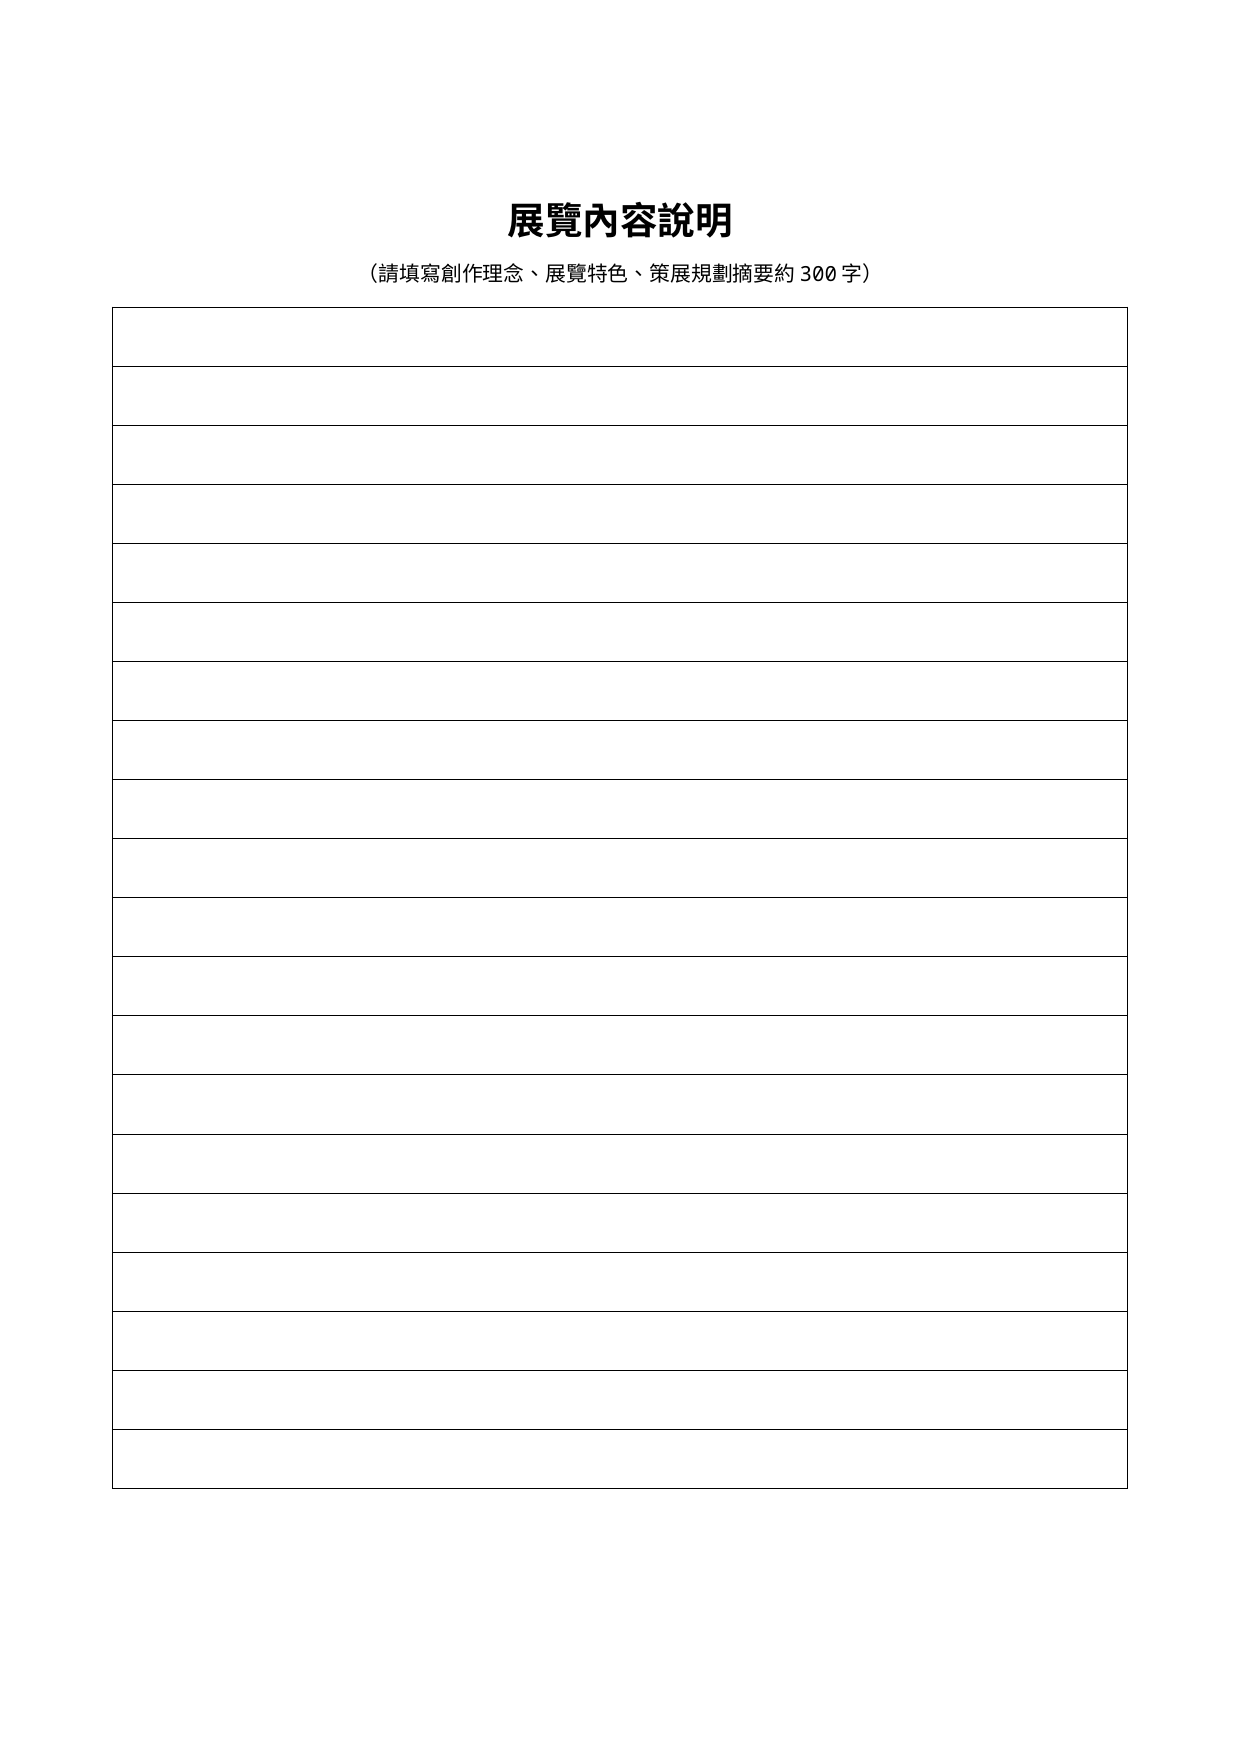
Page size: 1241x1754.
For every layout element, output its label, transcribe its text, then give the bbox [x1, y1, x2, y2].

table_cell [113, 426, 1127, 484]
text （請填寫創作理念、展覽特色、策展規劃摘要約300字） [112, 257, 1128, 288]
table_cell [113, 1371, 1127, 1429]
table_cell [113, 839, 1127, 897]
table_cell [113, 1312, 1127, 1370]
table_cell [113, 898, 1127, 956]
table_cell [113, 544, 1127, 602]
table_cell [113, 721, 1127, 779]
table_cell [113, 1430, 1127, 1488]
table_cell [113, 662, 1127, 720]
table_cell [113, 1194, 1127, 1252]
table_cell [113, 603, 1127, 661]
table_cell [113, 1016, 1127, 1074]
text 展覽內容說明 [112, 191, 1128, 245]
table_cell [113, 1253, 1127, 1311]
table_cell [113, 780, 1127, 838]
table_cell [113, 957, 1127, 1015]
table_header [113, 308, 1127, 366]
table_cell [113, 367, 1127, 425]
table_cell [113, 1135, 1127, 1192]
table_cell [113, 1075, 1127, 1133]
table_cell [113, 485, 1127, 543]
